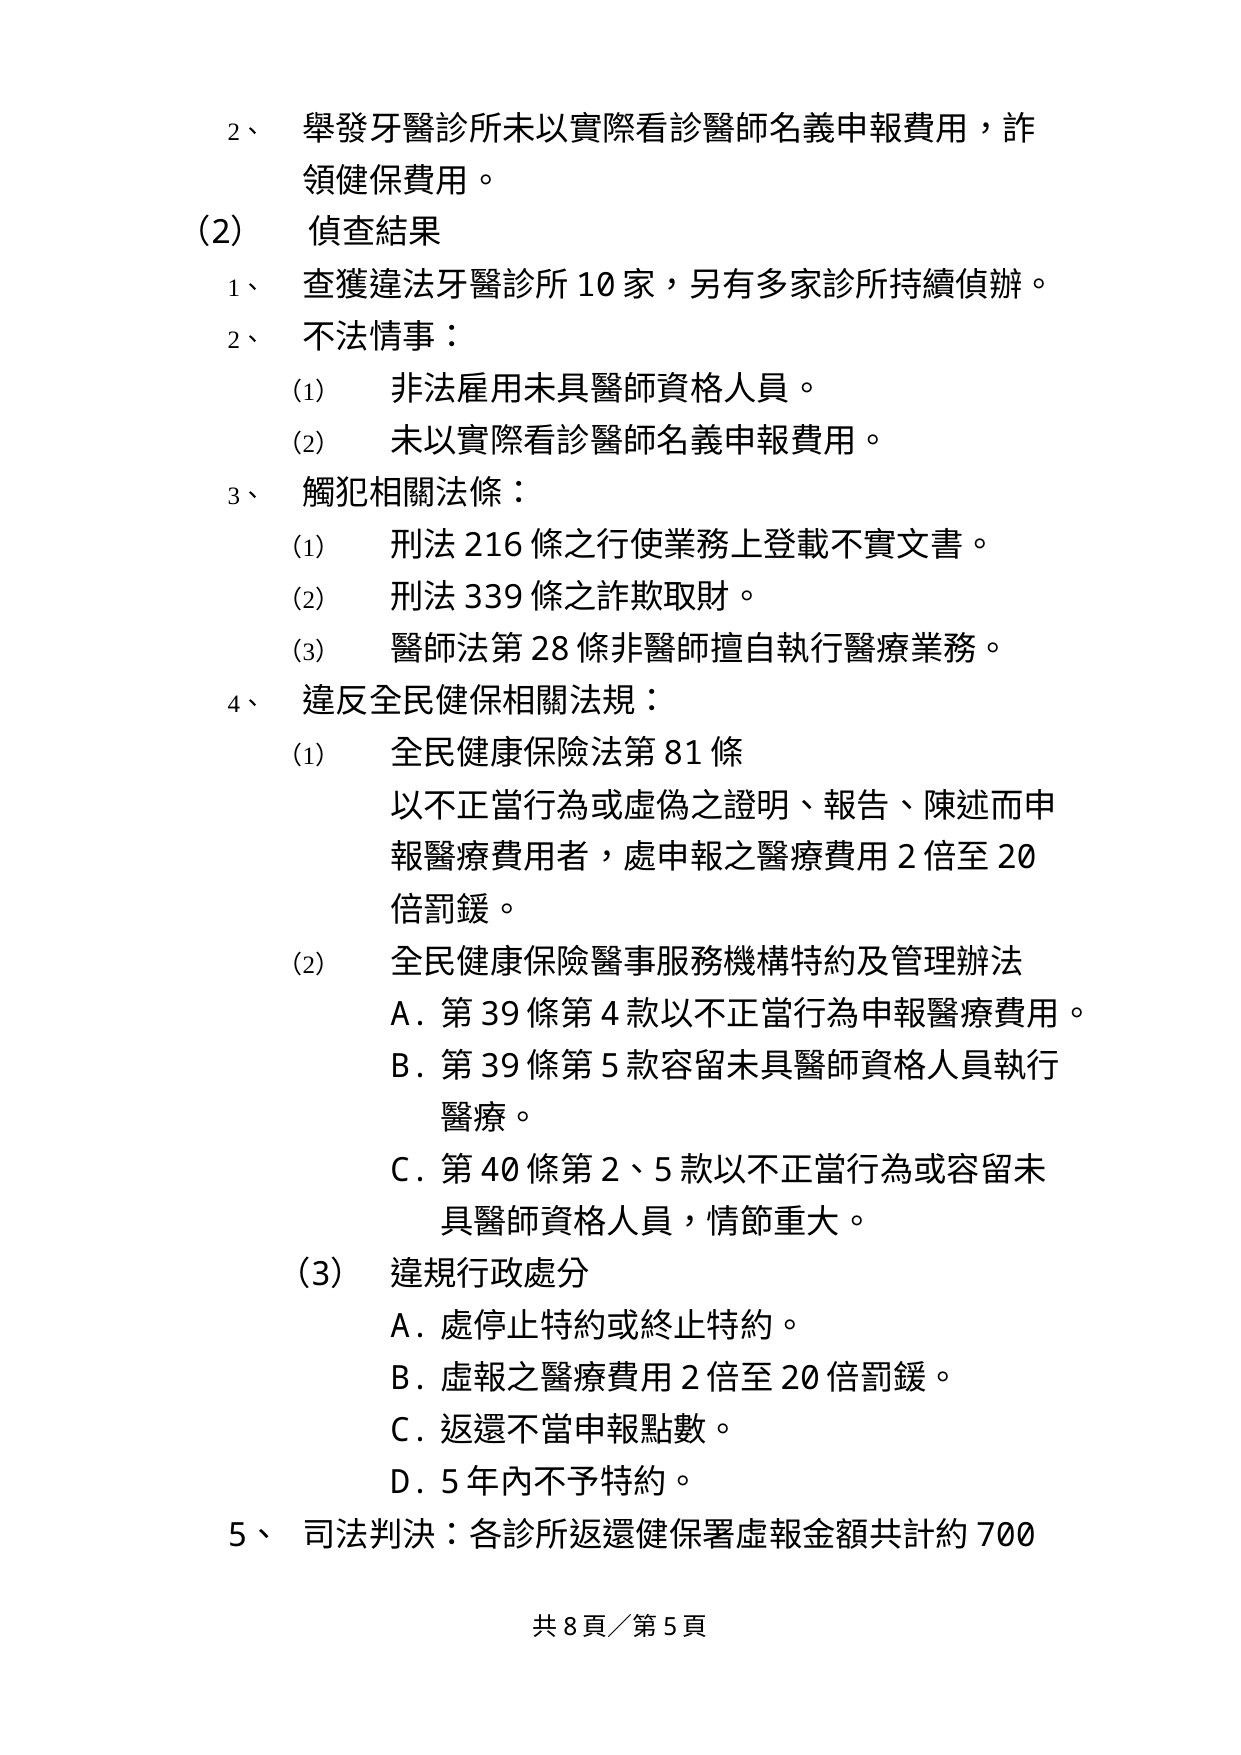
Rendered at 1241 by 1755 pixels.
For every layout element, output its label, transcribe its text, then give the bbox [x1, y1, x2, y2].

list 觸犯相關法條： [227, 462, 1063, 514]
list 非法雇用未具醫師資格人員。 [277, 358, 1063, 410]
list 虛報之醫療費用2倍至20倍罰鍰。 [390, 1347, 1063, 1399]
list 查獲違法牙醫診所10家，另有多家診所持續偵辦。 [227, 254, 1063, 306]
list 全民健康保險醫事服務機構特約及管理辦法 [277, 931, 1063, 983]
list 第39條第5款容留未具醫師資格人員執行醫療。 [390, 1035, 1063, 1139]
list 全民健康保險法第81條 [277, 722, 1063, 774]
list 舉發牙醫診所未以實際看診醫師名義申報費用，詐領健保費用。 [227, 97, 1063, 202]
list 刑法216條之行使業務上登載不實文書。 [277, 514, 1063, 566]
list 5年內不予特約。 [390, 1452, 1063, 1504]
list 違反全民健保相關法規： [227, 670, 1063, 722]
list 刑法339條之詐欺取財。 [277, 566, 1063, 618]
list 未以實際看診醫師名義申報費用。 [277, 410, 1063, 462]
list 違規行政處分 [277, 1243, 1063, 1295]
list 醫師法第28條非醫師擅自執行醫療業務。 [277, 618, 1063, 670]
list 處停止特約或終止特約。 [390, 1295, 1063, 1347]
list 第40條第2、5款以不正當行為或容留未具醫師資格人員，情節重大。 [390, 1139, 1063, 1243]
list 偵查結果 [177, 202, 1063, 254]
list 返還不當申報點數。 [390, 1399, 1063, 1452]
list 司法判決：各診所返還健保署虛報金額共計約700萬元，且需分別支付公益金10萬元至150萬元不等，以獲得緩起訴之處分。 [227, 1504, 1063, 1556]
list 第39條第4款以不正當行為申報醫療費用。 [390, 983, 1063, 1035]
list 不法情事： [227, 306, 1063, 358]
text 以不正當行為或虛偽之證明、報告、陳述而申報醫療費用者，處申報之醫療費用2倍至20倍罰鍰。 [390, 774, 1063, 931]
